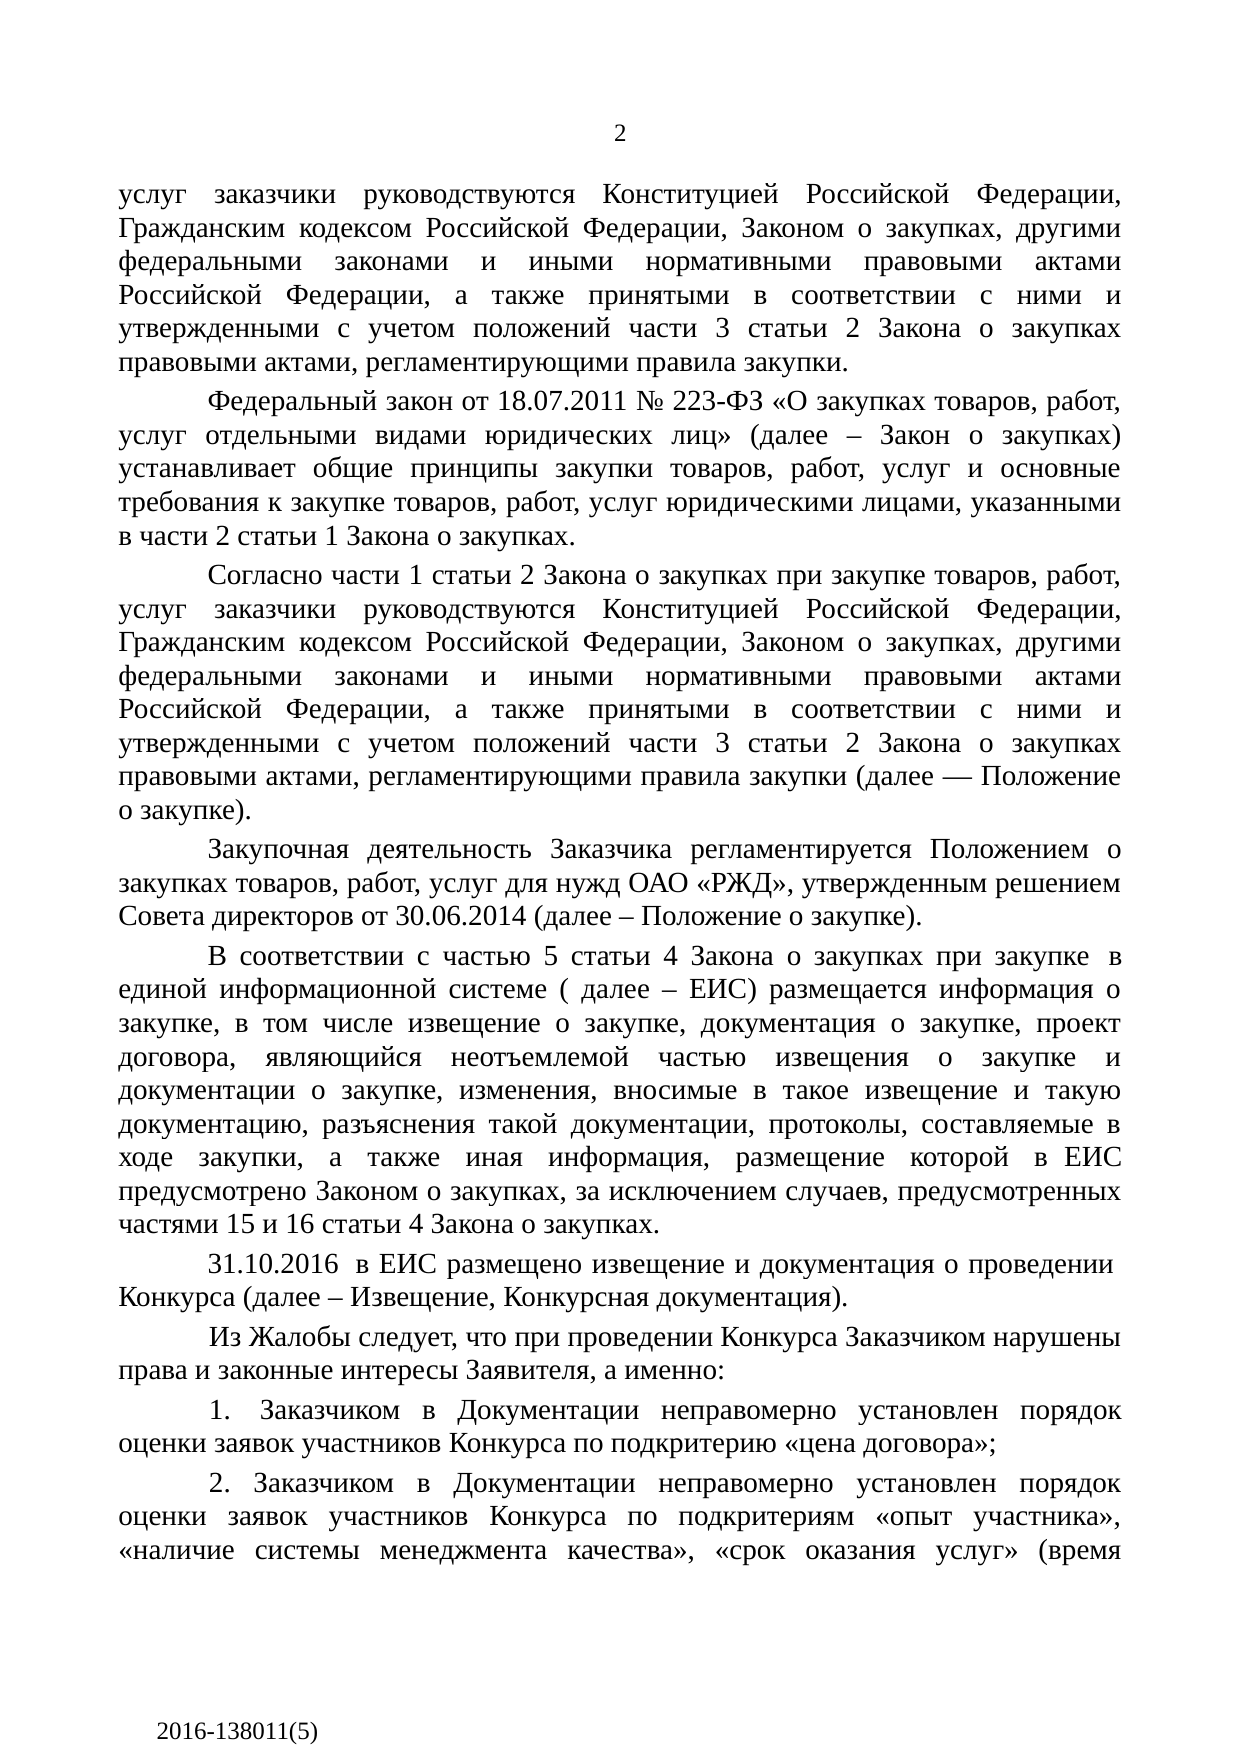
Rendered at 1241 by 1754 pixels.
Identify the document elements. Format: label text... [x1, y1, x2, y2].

text 31.10.2016 в ЕИС размещено извещение и документация о проведении Конкурса (далее – Извещение, Конкурсная документация). [118, 1246, 1122, 1313]
text услуг заказчики руководствуются Конституцией Российской Федерации, Гражданским кодексом Российской Федерации, Законом о закупках, другими федеральными законами и иными нормативными правовыми актами Российской Федерации, а также принятыми в соответствии с ними и утвержденными с учетом положений части 3 статьи 2 Закона о закупках правовыми актами, регламентирующими правила закупки. [118, 176, 1122, 378]
text 2. Заказчиком в Документации неправомерно установлен порядок оценки заявок участников Конкурса по подкритериям «опыт участника», «наличие системы менеджмента качества», «срок оказания услуг» (время [118, 1465, 1122, 1566]
text В соответствии с частью 5 статьи 4 Закона о закупках при закупке в единой информационной системе ( далее – ЕИС) размещается информация о закупке, в том числе извещение о закупке, документация о закупке, проект договора, являющийся неотъемлемой частью извещения о закупке и документации о закупке, изменения, вносимые в такое извещение и такую документацию, разъяснения такой документации, протоколы, составляемые в ходе закупки, а также иная информация, размещение которой в ЕИС предусмотрено Законом о закупках, за исключением случаев, предусмотренных частями 15 и 16 статьи 4 Закона о закупках. [118, 938, 1122, 1240]
text Закупочная деятельность Заказчика регламентируется Положением о закупках товаров, работ, услуг для нужд ОАО «РЖД», утвержденным решением Совета директоров от 30.06.2014 (далее – Положение о закупке). [118, 831, 1122, 932]
text Из Жалобы следует, что при проведении Конкурса Заказчиком нарушены права и законные интересы Заявителя, а именно: [118, 1319, 1122, 1386]
text 1. Заказчиком в Документации неправомерно установлен порядок оценки заявок участников Конкурса по подкритерию «цена договора»; [118, 1392, 1122, 1459]
text Согласно части 1 статьи 2 Закона о закупках при закупке товаров, работ, услуг заказчики руководствуются Конституцией Российской Федерации, Гражданским кодексом Российской Федерации, Законом о закупках, другими федеральными законами и иными нормативными правовыми актами Российской Федерации, а также принятыми в соответствии с ними и утвержденными с учетом положений части 3 статьи 2 Закона о закупках правовыми актами, регламентирующими правила закупки (далее — Положение о закупке). [118, 557, 1122, 826]
text Федеральный закон от 18.07.2011 № 223-ФЗ «О закупках товаров, работ, услуг отдельными видами юридических лиц» (далее – Закон о закупках) устанавливает общие принципы закупки товаров, работ, услуг и основные требования к закупке товаров, работ, услуг юридическими лицами, указанными в части 2 статьи 1 Закона о закупках. [118, 383, 1122, 551]
